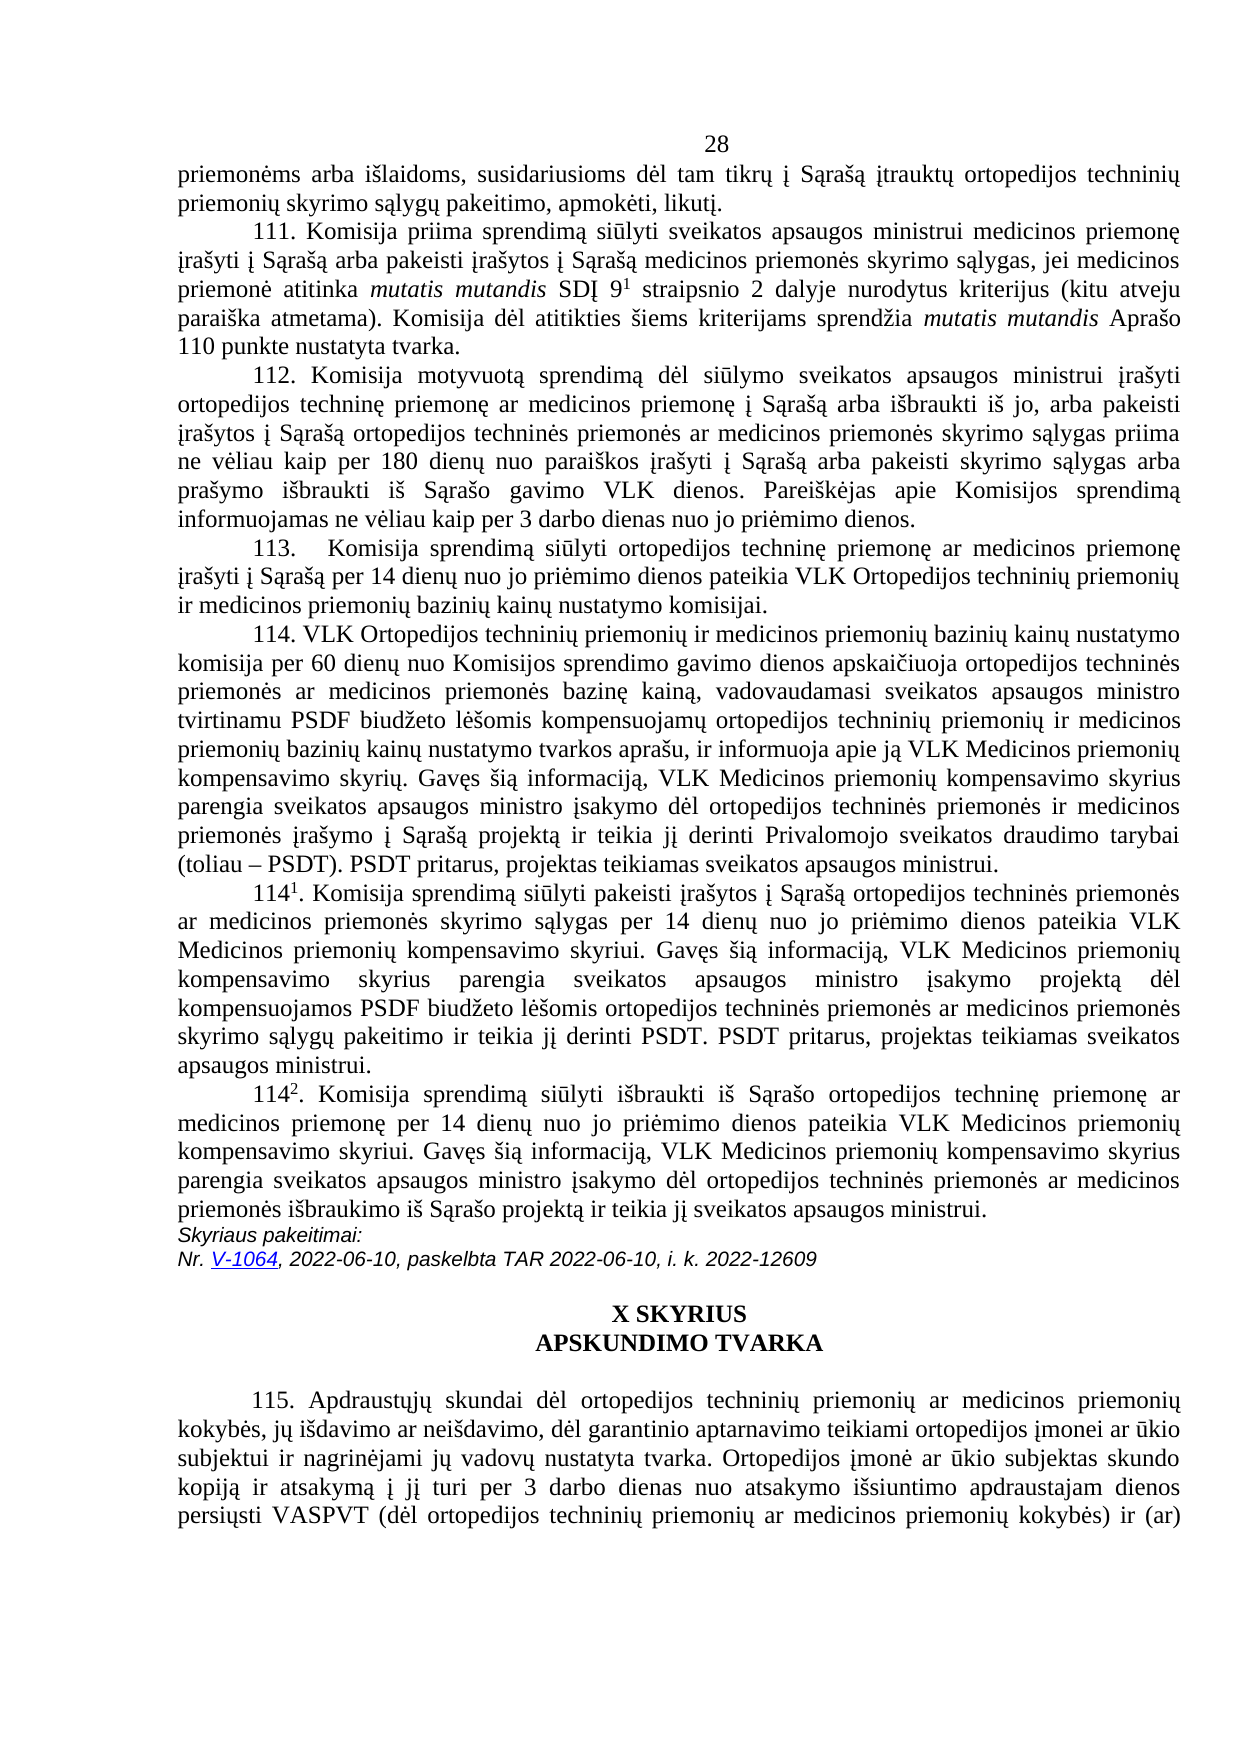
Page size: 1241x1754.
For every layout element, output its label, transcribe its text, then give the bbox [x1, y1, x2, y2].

text 111. Komisija priima sprendimą siūlyti sveikatos apsaugos ministrui medicinos priemonę įrašyti į Sąrašą arba pakeisti įrašytos į Sąrašą medicinos priemonės skyrimo sąlygas, jei medicinos priemonė atitinka mutatis mutandis SDĮ 91 straipsnio 2 dalyje nurodytus kriterijus (kitu atveju paraiška atmetama). Komisija dėl atitikties šiems kriterijams sprendžia mutatis mutandis Aprašo 110 punkte nustatyta tvarka. [177, 216, 1181, 360]
text 115. Apdraustųjų skundai dėl ortopedijos techninių priemonių ar medicinos priemonių kokybės, jų išdavimo ar neišdavimo, dėl garantinio aptarnavimo teikiami ortopedijos įmonei ar ūkio subjektui ir nagrinėjami jų vadovų nustatyta tvarka. Ortopedijos įmonė ar ūkio subjektas skundo kopiją ir atsakymą į jį turi per 3 darbo dienas nuo atsakymo išsiuntimo apdraustajam dienos persiųsti VASPVT (dėl ortopedijos techninių priemonių ar medicinos priemonių kokybės) ir (ar) [177, 1386, 1181, 1529]
text 112. Komisija motyvuotą sprendimą dėl siūlymo sveikatos apsaugos ministrui įrašyti ortopedijos techninę priemonę ar medicinos priemonę į Sąrašą arba išbraukti iš jo, arba pakeisti įrašytos į Sąrašą ortopedijos techninės priemonės ar medicinos priemonės skyrimo sąlygas priima ne vėliau kaip per 180 dienų nuo paraiškos įrašyti į Sąrašą arba pakeisti skyrimo sąlygas arba prašymo išbraukti iš Sąrašo gavimo VLK dienos. Pareiškėjas apie Komisijos sprendimą informuojamas ne vėliau kaip per 3 darbo dienas nuo jo priėmimo dienos. [177, 360, 1181, 533]
text 1141. Komisija sprendimą siūlyti pakeisti įrašytos į Sąrašą ortopedijos techninės priemonės ar medicinos priemonės skyrimo sąlygas per 14 dienų nuo jo priėmimo dienos pateikia VLK Medicinos priemonių kompensavimo skyriui. Gavęs šią informaciją, VLK Medicinos priemonių kompensavimo skyrius parengia sveikatos apsaugos ministro įsakymo projektą dėl kompensuojamos PSDF biudžeto lėšomis ortopedijos techninės priemonės ar medicinos priemonės skyrimo sąlygų pakeitimo ir teikia jį derinti PSDT. PSDT pritarus, projektas teikiamas sveikatos apsaugos ministrui. [177, 878, 1181, 1079]
text APSKUNDIMO TVARKA [177, 1328, 1181, 1357]
text 113. Komisija sprendimą siūlyti ortopedijos techninę priemonę ar medicinos priemonę įrašyti į Sąrašą per 14 dienų nuo jo priėmimo dienos pateikia VLK Ortopedijos techninių priemonių ir medicinos priemonių bazinių kainų nustatymo komisijai. [177, 533, 1181, 619]
text X SKYRIUS [177, 1299, 1181, 1328]
text 114. VLK Ortopedijos techninių priemonių ir medicinos priemonių bazinių kainų nustatymo komisija per 60 dienų nuo Komisijos sprendimo gavimo dienos apskaičiuoja ortopedijos techninės priemonės ar medicinos priemonės bazinę kainą, vadovaudamasi sveikatos apsaugos ministro tvirtinamu PSDF biudžeto lėšomis kompensuojamų ortopedijos techninių priemonių ir medicinos priemonių bazinių kainų nustatymo tvarkos aprašu, ir informuoja apie ją VLK Medicinos priemonių kompensavimo skyrių. Gavęs šią informaciją, VLK Medicinos priemonių kompensavimo skyrius parengia sveikatos apsaugos ministro įsakymo dėl ortopedijos techninės priemonės ir medicinos priemonės įrašymo į Sąrašą projektą ir teikia jį derinti Privalomojo sveikatos draudimo tarybai (toliau – PSDT). PSDT pritarus, projektas teikiamas sveikatos apsaugos ministrui. [177, 619, 1181, 878]
text 1142. Komisija sprendimą siūlyti išbraukti iš Sąrašo ortopedijos techninę priemonę ar medicinos priemonę per 14 dienų nuo jo priėmimo dienos pateikia VLK Medicinos priemonių kompensavimo skyriui. Gavęs šią informaciją, VLK Medicinos priemonių kompensavimo skyrius parengia sveikatos apsaugos ministro įsakymo dėl ortopedijos techninės priemonės ar medicinos priemonės išbraukimo iš Sąrašo projektą ir teikia jį sveikatos apsaugos ministrui. [177, 1079, 1181, 1223]
text Skyriaus pakeitimai: [177, 1223, 1181, 1247]
text Nr. V-1064, 2022-06-10, paskelbta TAR 2022-06-10, i. k. 2022-12609 [177, 1247, 1181, 1271]
text priemonėms arba išlaidoms, susidariusioms dėl tam tikrų į Sąrašą įtrauktų ortopedijos techninių priemonių skyrimo sąlygų pakeitimo, apmokėti, likutį. [177, 159, 1181, 216]
